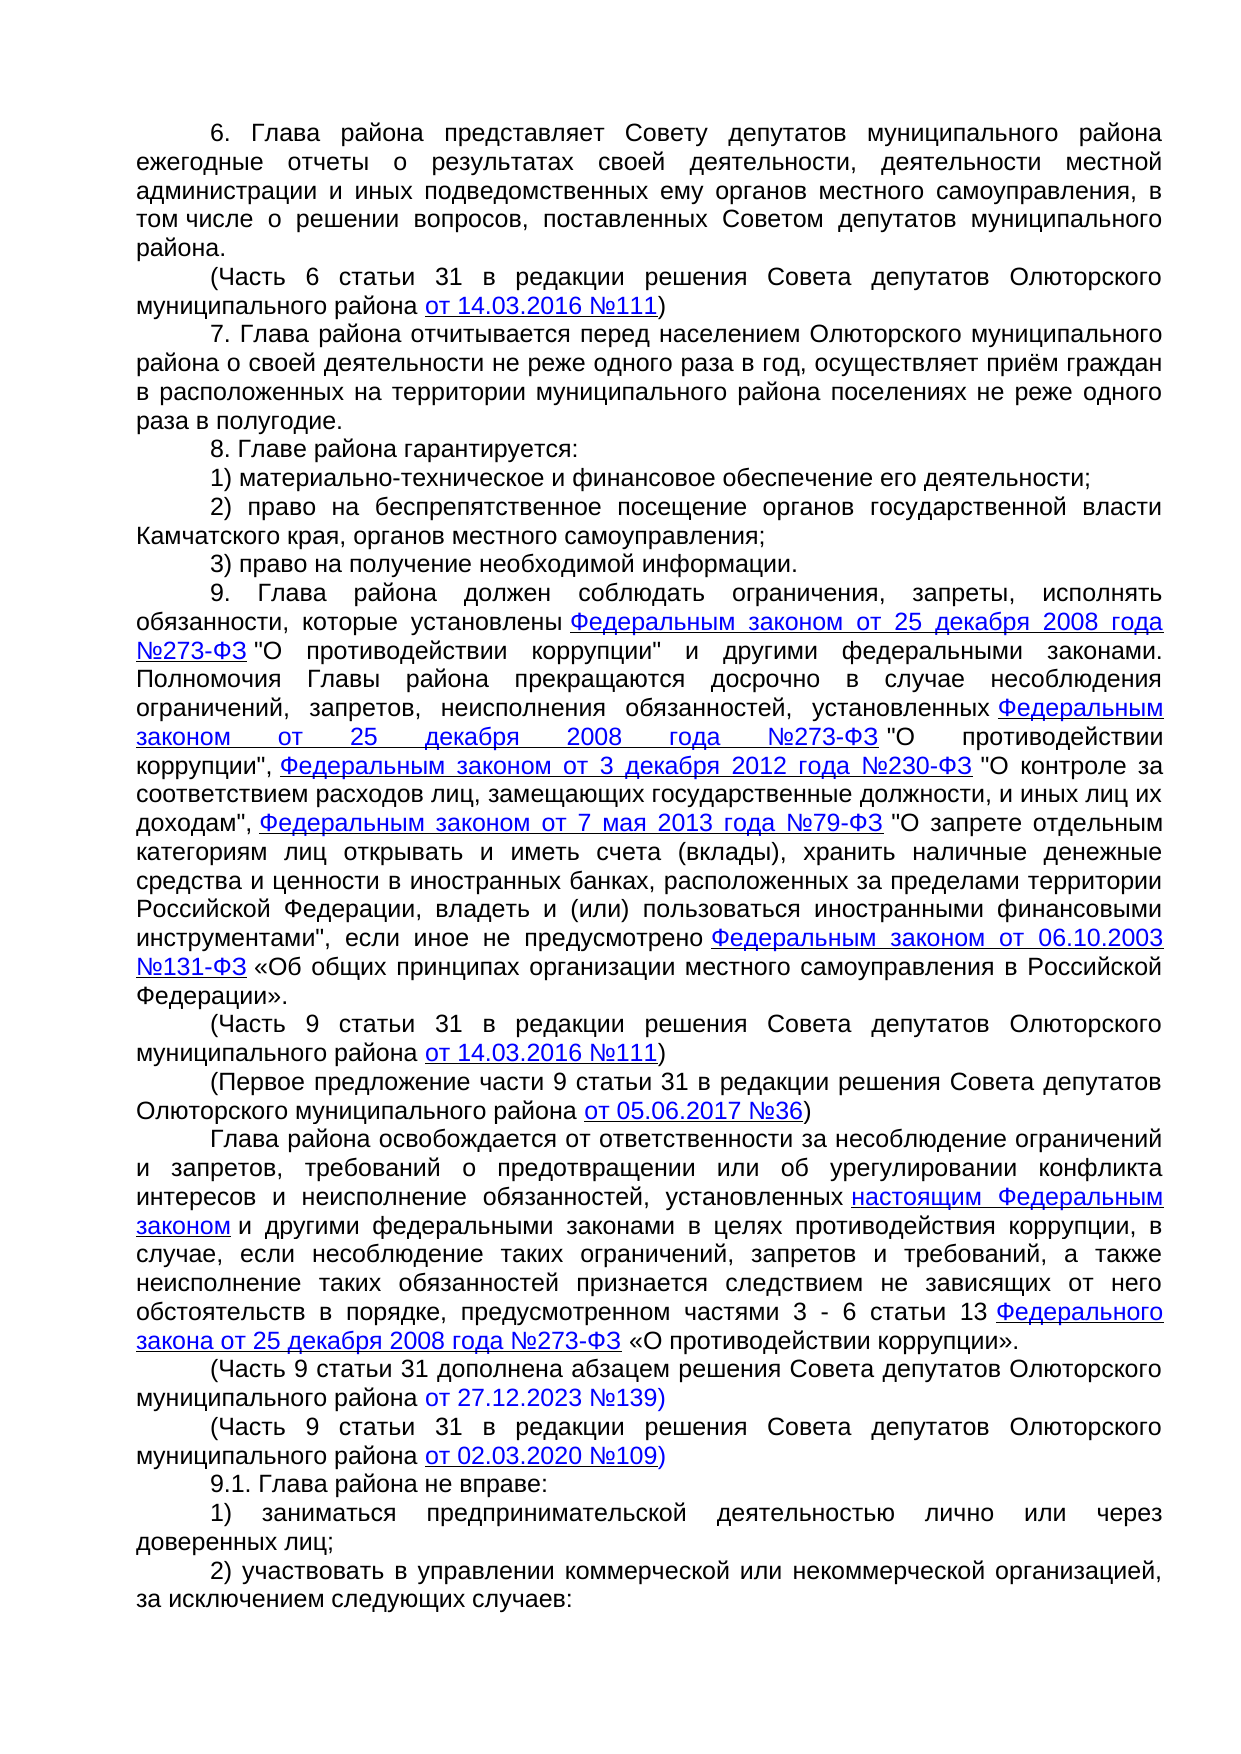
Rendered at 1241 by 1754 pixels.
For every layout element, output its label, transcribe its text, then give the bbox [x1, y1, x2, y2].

text 2) право на беспрепятственное посещение органов государственной власти Камчатского края, органов местного самоуправления; [136, 492, 1163, 549]
text 3) право на получение необходимой информации. [136, 549, 1163, 578]
text 1) материально-техническое и финансовое обеспечение его деятельности; [136, 463, 1163, 492]
text (Часть 9 статьи 31 в редакции решения Совета депутатов Олюторского муниципального района от 02.03.2020 №109) [136, 1412, 1163, 1469]
text (Первое предложение части 9 статьи 31 в редакции решения Совета депутатов Олюторского муниципального района от 05.06.2017 №36) [136, 1067, 1163, 1124]
text (Часть 9 статьи 31 в редакции решения Совета депутатов Олюторского муниципального района от 14.03.2016 №111) [136, 1009, 1163, 1067]
text 9. Глава района должен соблюдать ограничения, запреты, исполнять обязанности, которые установлены Федеральным законом от 25 декабря 2008 года №273-ФЗ "О противодействии коррупции" и другими федеральными законами. Полномочия Главы района прекращаются досрочно в случае несоблюдения ограничений, запретов, неисполнения обязанностей, установленных Федеральным законом от 25 декабря 2008 года №273-ФЗ "О противодействии коррупции", Федеральным законом от 3 декабря 2012 года №230-ФЗ "О контроле за соответствием расходов лиц, замещающих государственные должности, и иных лиц их доходам", Федеральным законом от 7 мая 2013 года №79-ФЗ "О запрете отдельным категориям лиц открывать и иметь счета (вклады), хранить наличные денежные средства и ценности в иностранных банках, расположенных за пределами территории Российской Федерации, владеть и (или) пользоваться иностранными финансовыми инструментами", если иное не предусмотрено Федеральным законом от 06.10.2003 №131-ФЗ «Об общих принципах организации местного самоуправления в Российской Федерации». [136, 578, 1163, 1009]
text 2) участвовать в управлении коммерческой или некоммерческой организацией, за исключением следующих случаев: [136, 1556, 1163, 1613]
text 8. Главе района гарантируется: [136, 434, 1163, 463]
text 6. Глава района представляет Совету депутатов муниципального района ежегодные отчеты о результатах своей деятельности, деятельности местной администрации и иных подведомственных ему органов местного самоуправления, в том числе о решении вопросов, поставленных Советом депутатов муниципального района. [136, 118, 1163, 262]
text Глава района освобождается от ответственности за несоблюдение ограничений и запретов, требований о предотвращении или об урегулировании конфликта интересов и неисполнение обязанностей, установленных настоящим Федеральным законом и другими федеральными законами в целях противодействия коррупции, в случае, если несоблюдение таких ограничений, запретов и требований, а также неисполнение таких обязанностей признается следствием не зависящих от него обстоятельств в порядке, предусмотренном частями 3 - 6 статьи 13 Федерального закона от 25 декабря 2008 года №273-ФЗ «О противодействии коррупции». [136, 1124, 1163, 1354]
text 1) заниматься предпринимательской деятельностью лично или через доверенных лиц; [136, 1498, 1163, 1556]
text 9.1. Глава района не вправе: [136, 1469, 1163, 1498]
text 7. Глава района отчитывается перед населением Олюторского муниципального района о своей деятельности не реже одного раза в год, осуществляет приём граждан в расположенных на территории муниципального района поселениях не реже одного раза в полугодие. [136, 319, 1163, 434]
text (Часть 9 статьи 31 дополнена абзацем решения Совета депутатов Олюторского муниципального района от 27.12.2023 №139) [136, 1354, 1163, 1412]
text (Часть 6 статьи 31 в редакции решения Совета депутатов Олюторского муниципального района от 14.03.2016 №111) [136, 262, 1163, 319]
